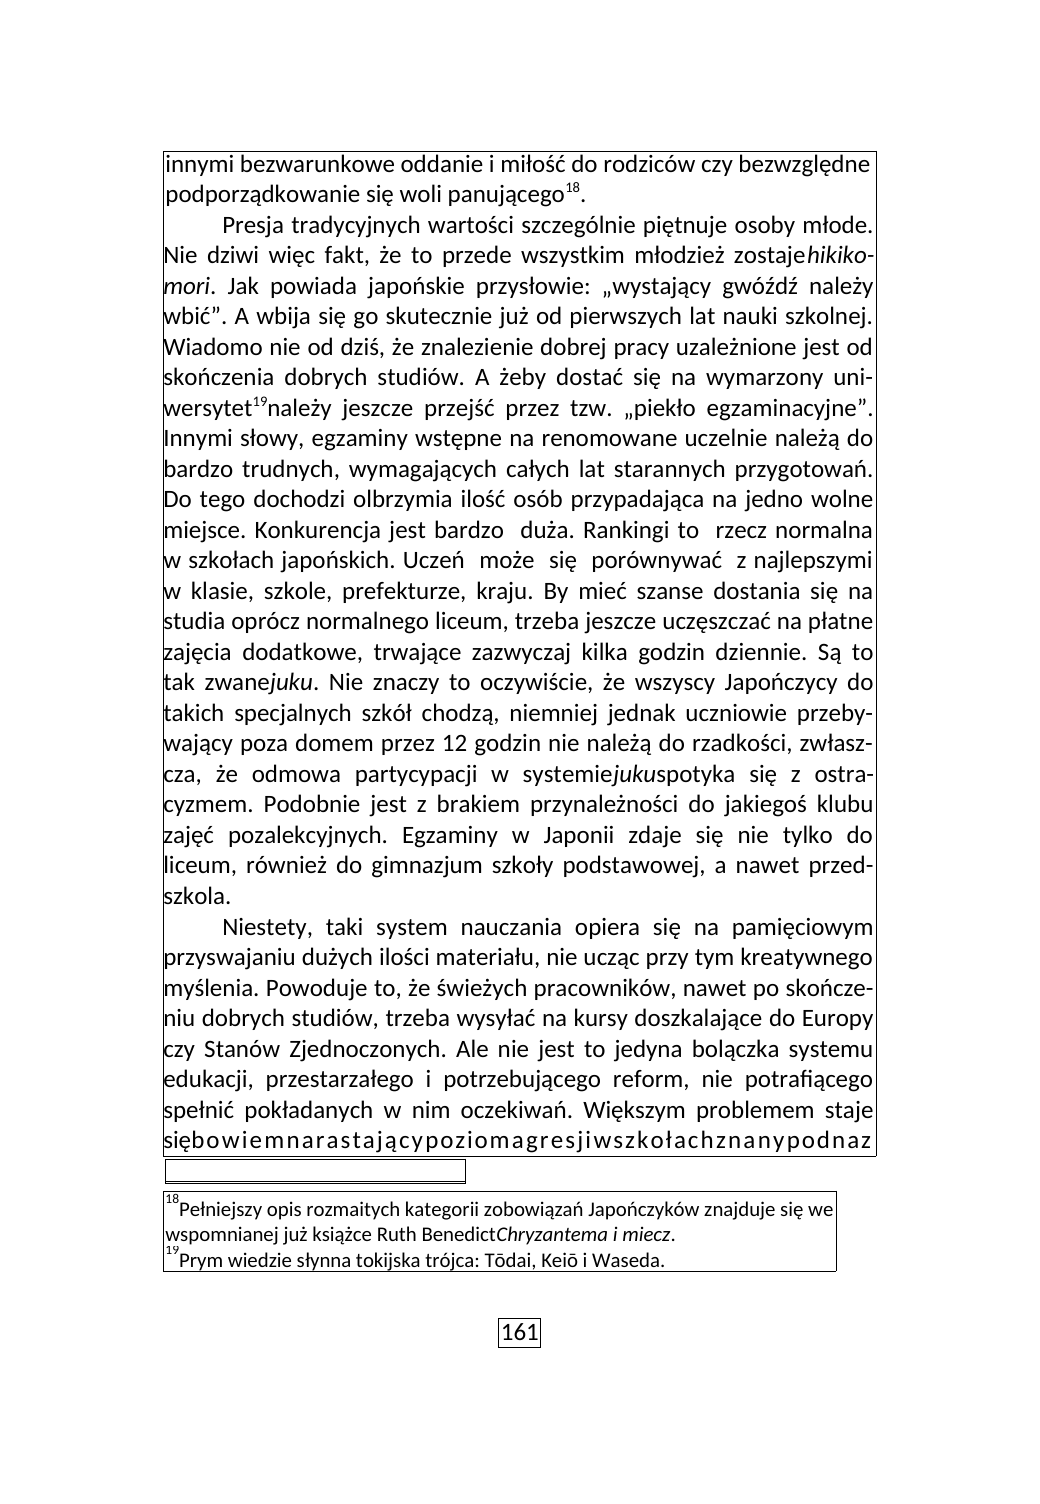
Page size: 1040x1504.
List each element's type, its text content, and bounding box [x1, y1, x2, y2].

text Niestety, taki system nauczania opiera się na pamięciowym przyswajaniu dużych ilości materiału, nie ucząc przy tym kreatywnego myślenia. Powoduje to, że świeżych pracowników, nawet po skończe- niu dobrych studiów, trzeba wysyłać na kursy doszkalające do Europy czy Stanów Zjednoczonych. Ale nie jest to jedyna bolączka systemu edukacji, przestarzałego i potrzebującego reform, nie potrafiącego spełnić pokładanych w nim oczekiwań. Większym problemem staje siębowiemnarastającypoziomagresjiwszkołachznanypodnazwą [164, 911, 874, 1156]
text Presja tradycyjnych wartości szczególnie piętnuje osoby młode. Nie dziwi więc fakt, że to przede wszystkim młodzież zostajehikiko-mori. Jak powiada japońskie przysłowie: „wystający gwóźdź należy wbić”. A wbija się go skutecznie już od pierwszych lat nauki szkolnej. Wiadomo nie od dziś, że znalezienie dobrej pracy uzależnione jest od skończenia dobrych studiów. A żeby dostać się na wymarzony uni- wersytet19należy jeszcze przejść przez tzw. „piekło egzaminacyjne”. Innymi słowy, egzaminy wstępne na renomowane uczelnie należą do bardzo trudnych, wymagających całych lat starannych przygotowań. Do tego dochodzi olbrzymia ilość osób przypadająca na jedno wolne miejsce. Konkurencja jest bardzo duża. Rankingi to rzecz normalna w szkołach japońskich. Uczeń może się porównywać z najlepszymi w klasie, szkole, prefekturze, kraju. By mieć szanse dostania się na studia oprócz normalnego liceum, trzeba jeszcze uczęszczać na płatne zajęcia dodatkowe, trwające zazwyczaj kilka godzin dziennie. Są to tak zwanejuku. Nie znaczy to oczywiście, że wszyscy Japończycy do takich specjalnych szkół chodzą, niemniej jednak uczniowie przeby- wający poza domem przez 12 godzin nie należą do rzadkości, zwłasz- cza, że odmowa partycypacji w systemiejukuspotyka się z ostra- cyzmem. Podobnie jest z brakiem przynależności do jakiegoś klubu zajęć pozalekcyjnych. Egzaminy w Japonii zdaje się nie tylko do liceum, również do gimnazjum szkoły podstawowej, a nawet przed- szkola. [164, 209, 874, 911]
text 19Prym wiedzie słynna tokijska trójca: Tōdai, Keiō i Waseda. [165, 1247, 836, 1271]
text podporządkowanie się woli panującego18. [165, 178, 876, 209]
text 161 [501, 1319, 540, 1346]
text 18Pełniejszy opis rozmaitych kategorii zobowiązań Japończyków znajduje się we wspomnianej już książce Ruth BenedictChryzantema i miecz. [165, 1192, 836, 1247]
text innymi bezwarunkowe oddanie i miłość do rodziców czy bezwzględne [165, 152, 876, 178]
